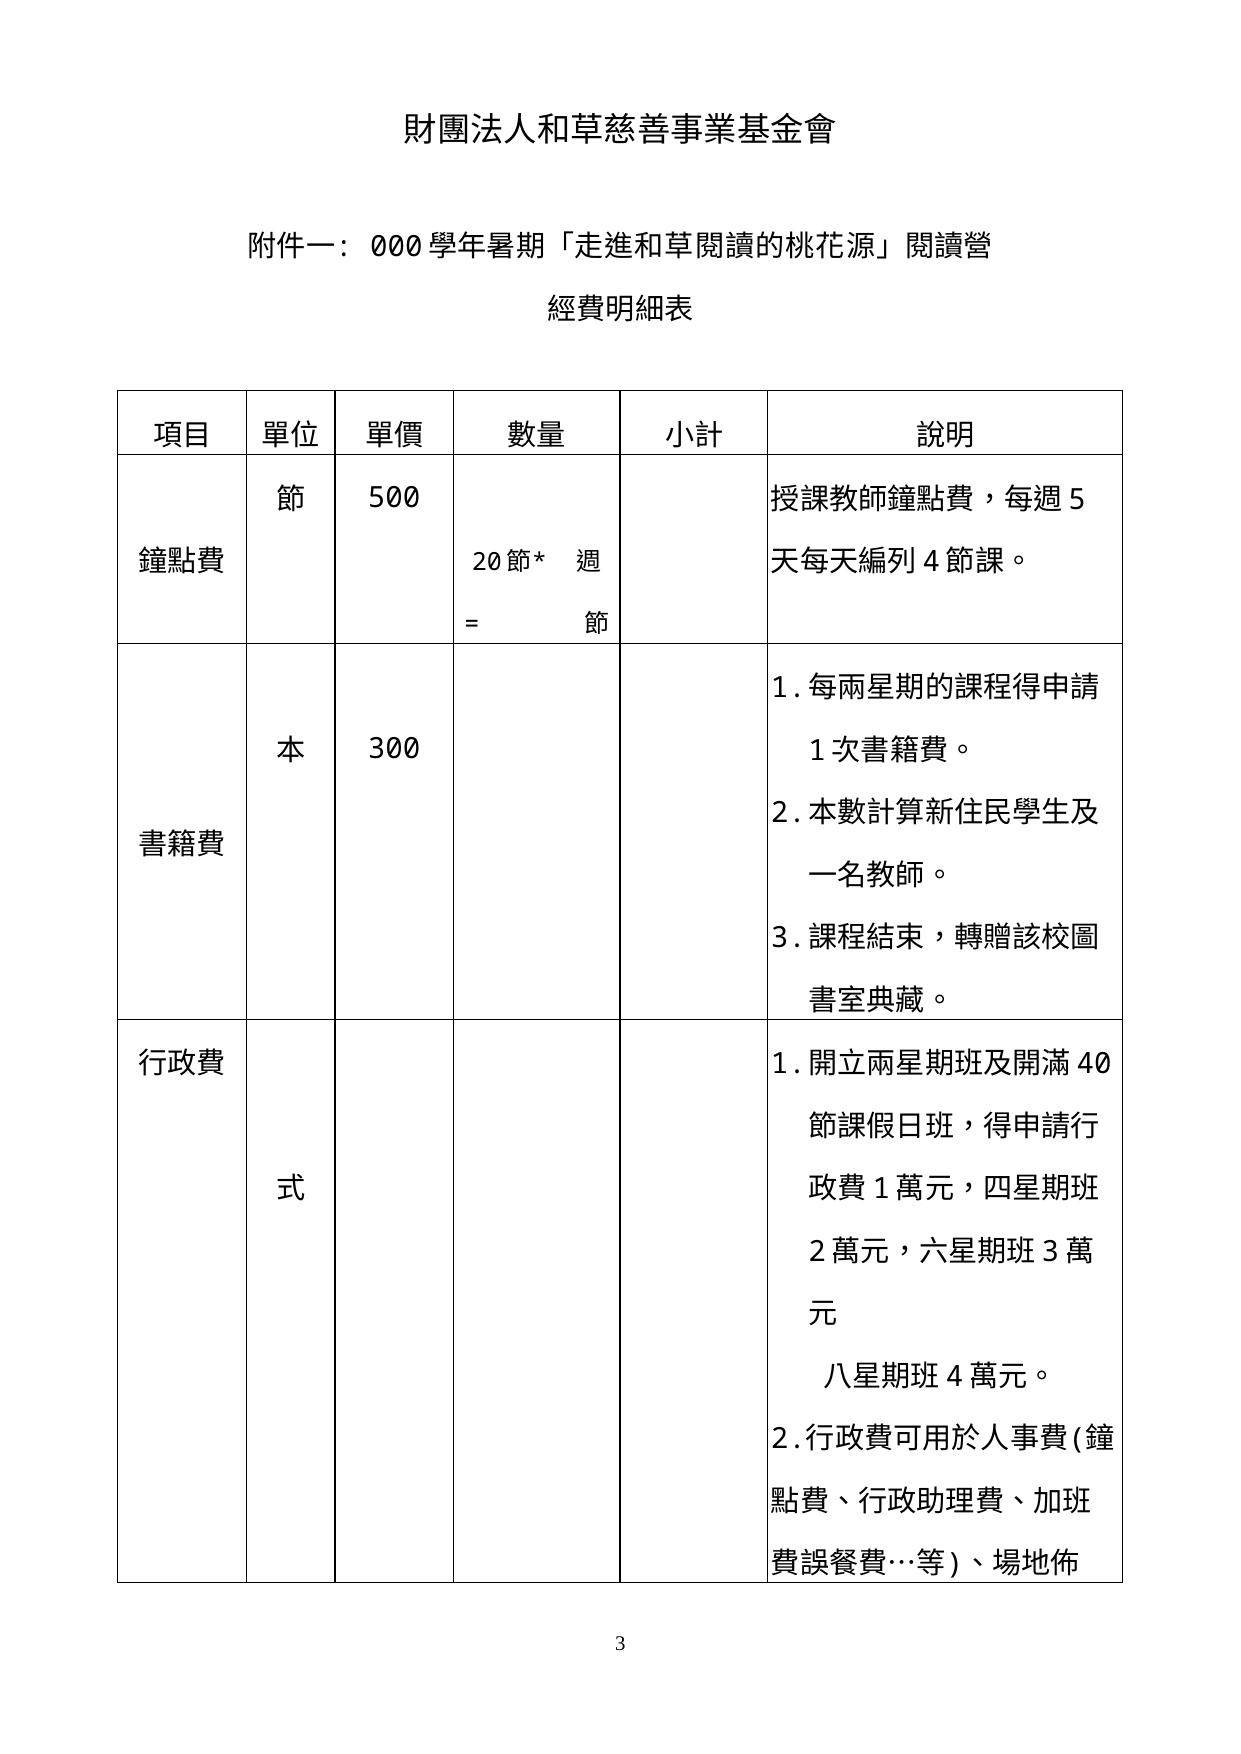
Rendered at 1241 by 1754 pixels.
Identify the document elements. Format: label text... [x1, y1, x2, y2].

table_cell [621, 1020, 767, 1582]
table_cell 500 [336, 455, 453, 642]
table_cell 每兩星期的課程得申請1次書籍費。 本數計算新住民學生及一名教師。 課程結束，轉贈該校圖書室典藏。 [768, 644, 1122, 1018]
table_cell 式 [247, 1020, 334, 1582]
table_cell 行政費 [118, 1020, 246, 1582]
table_cell 書籍費 [118, 644, 246, 1018]
table_cell 授課教師鐘點費，每週5天每天編列4節課。 [768, 455, 1122, 642]
table_header 單位 [247, 391, 334, 454]
table_cell 20節* 週 = 節 [454, 455, 619, 642]
table_cell 開立兩星期班及開滿40節課假日班，得申請行政費1萬元，四星期班2萬元，六星期班3萬元 八星期班4萬元。 2.行政費可用於人事費(鐘點費、行政助理費、加班費誤餐費…等)、場地佈 [768, 1020, 1122, 1582]
table_header 項目 [118, 391, 246, 454]
table_cell 鐘點費 [118, 455, 246, 642]
table_header 數量 [454, 391, 619, 454]
table_cell [454, 644, 619, 1018]
table_header 說明 [768, 391, 1122, 454]
table_cell [454, 1020, 619, 1582]
table_cell [336, 1020, 453, 1582]
table_header 單價 [336, 391, 453, 454]
table_cell 節 [247, 455, 334, 642]
text 財團法人和草慈善事業基金會 [118, 103, 1122, 151]
text 附件一: 000學年暑期「走進和草閱讀的桃花源」閱讀營 [118, 202, 1122, 265]
table_cell 300 [336, 644, 453, 1018]
table_header 小計 [621, 391, 767, 454]
table_cell [621, 644, 767, 1018]
text 經費明細表 [118, 265, 1122, 327]
table_cell 本 [247, 644, 334, 1018]
table_cell [621, 455, 767, 642]
